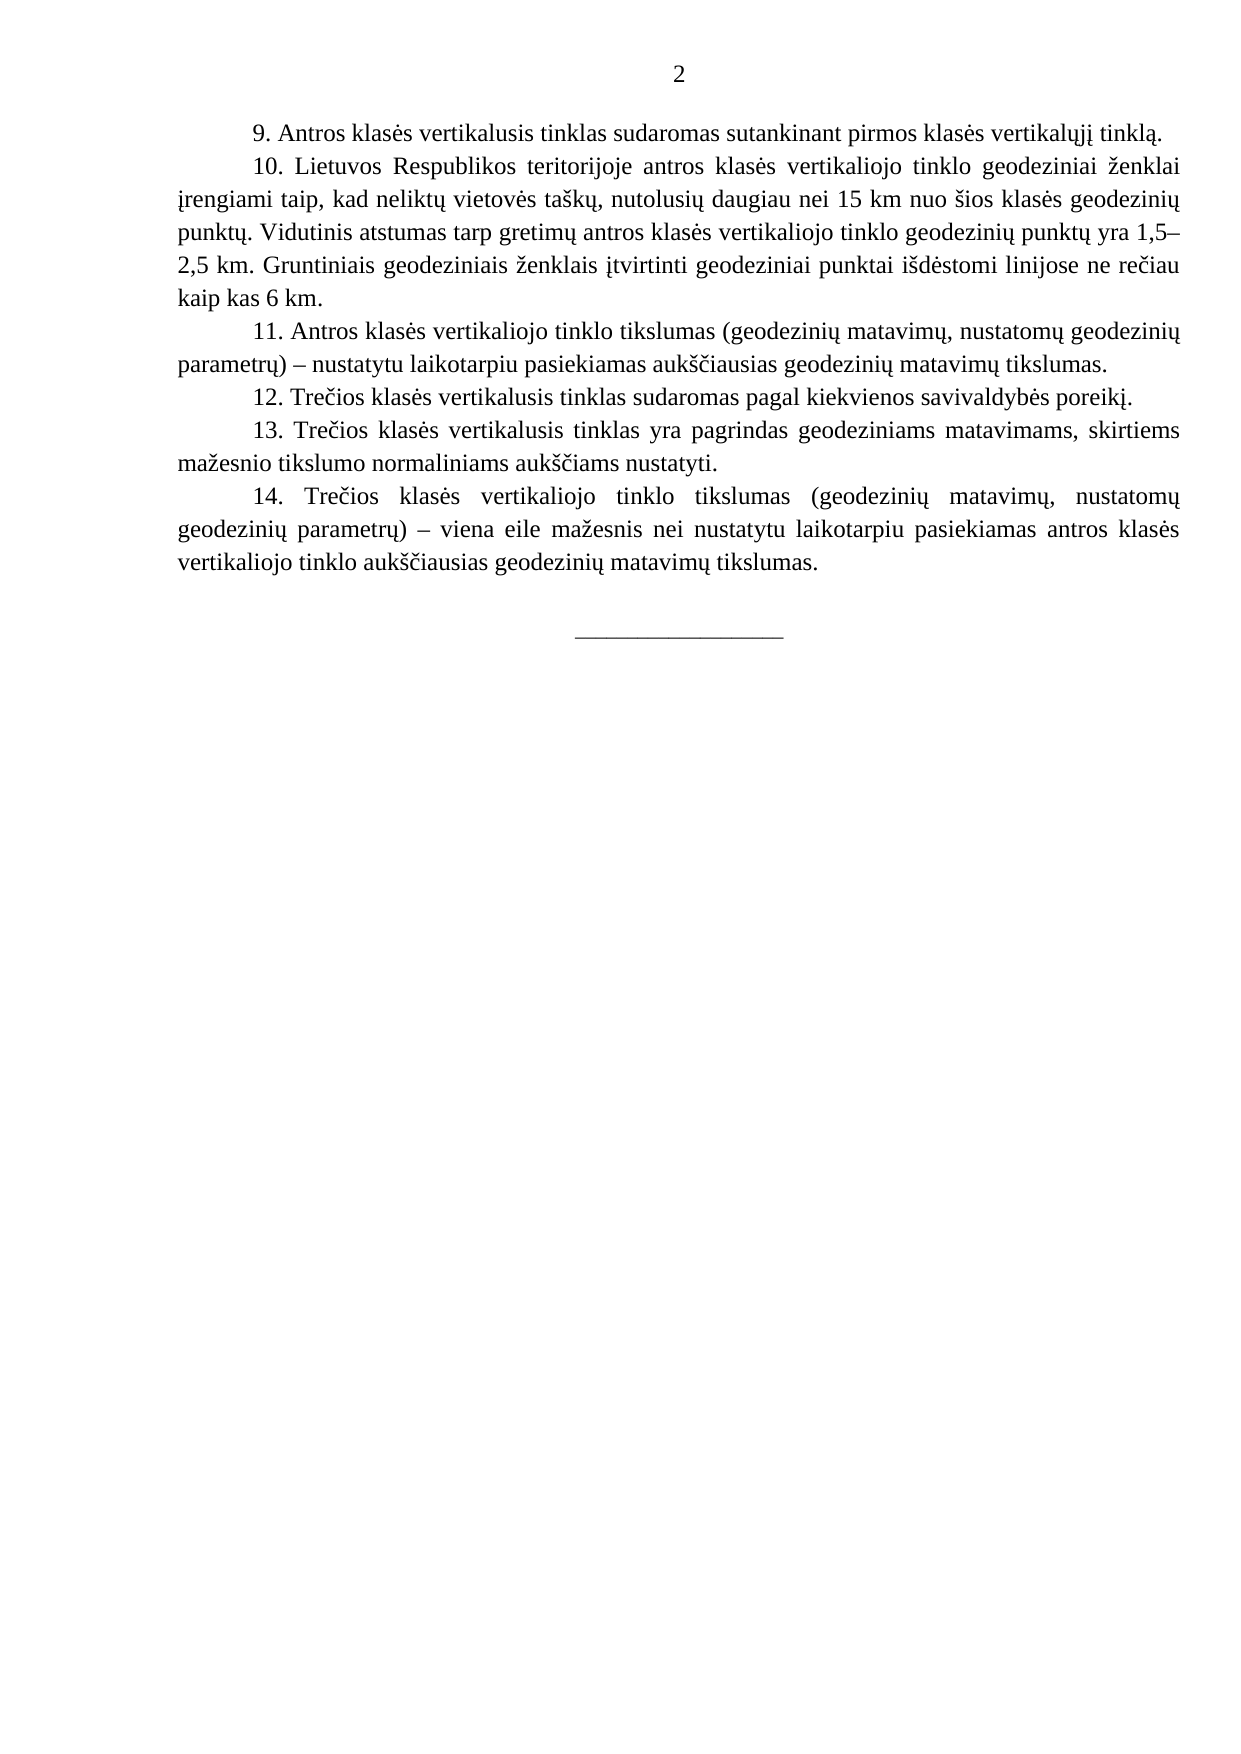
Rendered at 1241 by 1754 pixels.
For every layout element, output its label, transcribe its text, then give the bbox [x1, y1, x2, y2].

text 10. Lietuvos Respublikos teritorijoje antros klasės vertikaliojo tinklo geodeziniai ženklai įrengiami taip, kad neliktų vietovės taškų, nutolusių daugiau nei 15 km nuo šios klasės geodezinių punktų. Vidutinis atstumas tarp gretimų antros klasės vertikaliojo tinklo geodezinių punktų yra 1,5–2,5 km. Gruntiniais geodeziniais ženklais įtvirtinti geodeziniai punktai išdėstomi linijose ne rečiau kaip kas 6 km. [177, 151, 1181, 312]
text –––––––––––––––––––– [177, 623, 1181, 648]
text 11. Antros klasės vertikaliojo tinklo tikslumas (geodezinių matavimų, nustatomų geodezinių parametrų) – nustatytu laikotarpiu pasiekiamas aukščiausias geodezinių matavimų tikslumas. [177, 316, 1181, 378]
text 14. Trečios klasės vertikaliojo tinklo tikslumas (geodezinių matavimų, nustatomų geodezinių parametrų) – viena eile mažesnis nei nustatytu laikotarpiu pasiekiamas antros klasės vertikaliojo tinklo aukščiausias geodezinių matavimų tikslumas. [177, 481, 1181, 576]
text 12. Trečios klasės vertikalusis tinklas sudaromas pagal kiekvienos savivaldybės poreikį. [177, 382, 1181, 411]
text 9. Antros klasės vertikalusis tinklas sudaromas sutankinant pirmos klasės vertikalųjį tinklą. [177, 118, 1181, 147]
text 13. Trečios klasės vertikalusis tinklas yra pagrindas geodeziniams matavimams, skirtiems mažesnio tikslumo normaliniams aukščiams nustatyti. [177, 415, 1181, 477]
